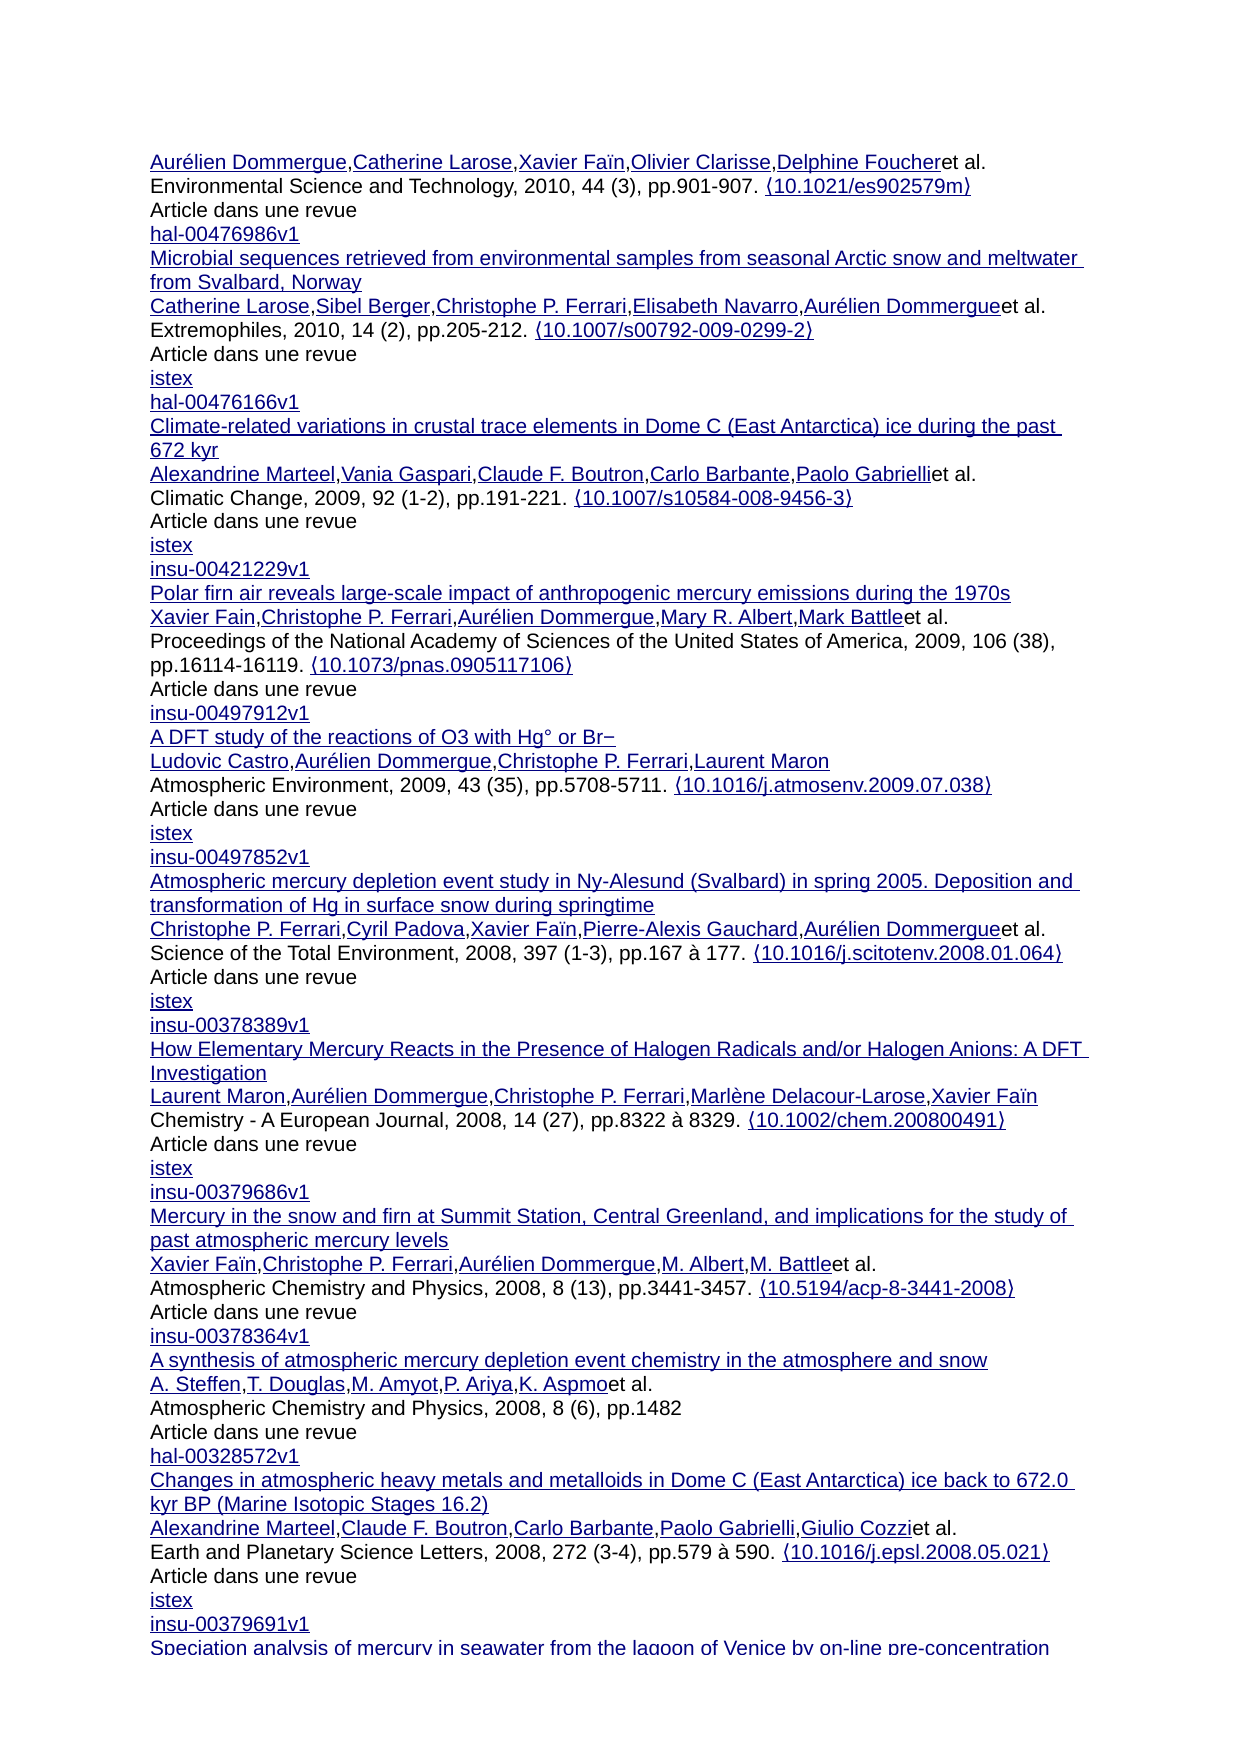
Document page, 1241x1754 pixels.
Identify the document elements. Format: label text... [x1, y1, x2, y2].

table_cell A DFT study of the reactions of O3 with Hg° or Br− Ludovic Castro,Aurélien Dommergue,Christophe P. Ferrari,Laurent Maron Atmospheric Environment, 2009, 43 (35), pp.5708-5711. ⟨10.1016/j.atmosenv.2009.07.038⟩ Article dans une revue istex insu-00497852v1 [150, 725, 1090, 869]
table_cell A synthesis of atmospheric mercury depletion event chemistry in the atmosphere and snow A. Steffen,T. Douglas,M. Amyot,P. Ariya,K. Aspmoet al. Atmospheric Chemistry and Physics, 2008, 8 (6), pp.1482 Article dans une revue hal-00328572v1 [150, 1348, 1090, 1468]
table_cell Aurélien Dommergue,Catherine Larose,Xavier Faïn,Olivier Clarisse,Delphine Foucheret al. Environmental Science and Technology, 2010, 44 (3), pp.901-907. ⟨10.1021/es902579m⟩ Article dans une revue hal-00476986v1 [150, 150, 1090, 246]
table_cell Atmospheric mercury depletion event study in Ny-Alesund (Svalbard) in spring 2005. Deposition and transformation of Hg in surface snow during springtime Christophe P. Ferrari,Cyril Padova,Xavier Faïn,Pierre-Alexis Gauchard,Aurélien Dommergueet al. Science of the Total Environment, 2008, 397 (1-3), pp.167 à 177. ⟨10.1016/j.scitotenv.2008.01.064⟩ Article dans une revue istex insu-00378389v1 [150, 869, 1090, 1036]
table_cell Polar firn air reveals large-scale impact of anthropogenic mercury emissions during the 1970s Xavier Fain,Christophe P. Ferrari,Aurélien Dommergue,Mary R. Albert,Mark Battleet al. Proceedings of the National Academy of Sciences of the United States of America, 2009, 106 (38), pp.16114-16119. ⟨10.1073/pnas.0905117106⟩ Article dans une revue insu-00497912v1 [150, 581, 1090, 725]
table_cell How Elementary Mercury Reacts in the Presence of Halogen Radicals and/or Halogen Anions: A DFT Investigation Laurent Maron,Aurélien Dommergue,Christophe P. Ferrari,Marlène Delacour-Larose,Xavier Faïn Chemistry - A European Journal, 2008, 14 (27), pp.8322 à 8329. ⟨10.1002/chem.200800491⟩ Article dans une revue istex insu-00379686v1 [150, 1036, 1090, 1204]
table_cell Microbial sequences retrieved from environmental samples from seasonal Arctic snow and meltwater from Svalbard, Norway Catherine Larose,Sibel Berger,Christophe P. Ferrari,Elisabeth Navarro,Aurélien Dommergueet al. Extremophiles, 2010, 14 (2), pp.205-212. ⟨10.1007/s00792-009-0299-2⟩ Article dans une revue istex hal-00476166v1 [150, 246, 1090, 413]
table_cell Changes in atmospheric heavy metals and metalloids in Dome C (East Antarctica) ice back to 672.0 kyr BP (Marine Isotopic Stages 16.2) Alexandrine Marteel,Claude F. Boutron,Carlo Barbante,Paolo Gabrielli,Giulio Cozziet al. Earth and Planetary Science Letters, 2008, 272 (3-4), pp.579 à 590. ⟨10.1016/j.epsl.2008.05.021⟩ Article dans une revue istex insu-00379691v1 [150, 1468, 1090, 1635]
table_cell Speciation analysis of mercury in seawater from the lagoon of Venice by on-line pre-concentration [150, 1635, 1090, 1655]
table_cell Climate-related variations in crustal trace elements in Dome C (East Antarctica) ice during the past 672 kyr Alexandrine Marteel,Vania Gaspari,Claude F. Boutron,Carlo Barbante,Paolo Gabrielliet al. Climatic Change, 2009, 92 (1-2), pp.191-221. ⟨10.1007/s10584-008-9456-3⟩ Article dans une revue istex insu-00421229v1 [150, 414, 1090, 581]
table_cell Mercury in the snow and firn at Summit Station, Central Greenland, and implications for the study of past atmospheric mercury levels Xavier Faïn,Christophe P. Ferrari,Aurélien Dommergue,M. Albert,M. Battleet al. Atmospheric Chemistry and Physics, 2008, 8 (13), pp.3441-3457. ⟨10.5194/acp-8-3441-2008⟩ Article dans une revue insu-00378364v1 [150, 1204, 1090, 1348]
